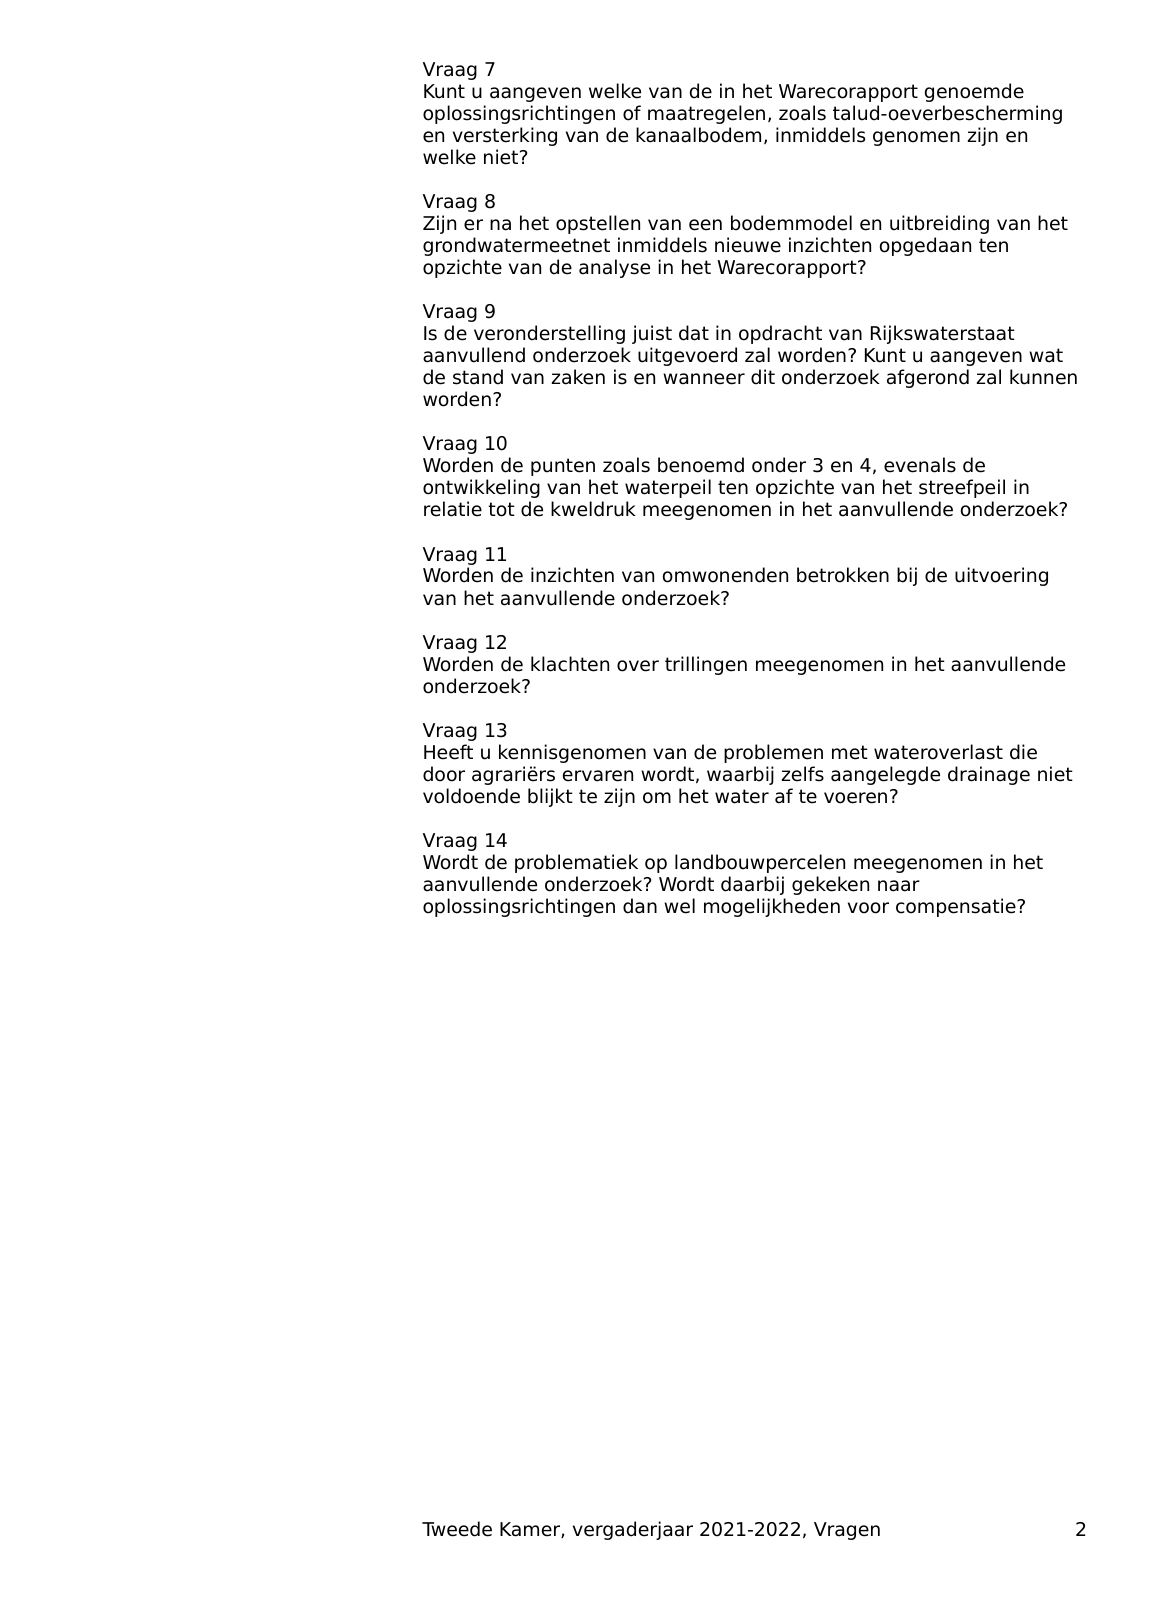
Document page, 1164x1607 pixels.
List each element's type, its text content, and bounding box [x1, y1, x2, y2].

text Worden de punten zoals benoemd onder 3 en 4, evenals de ontwikkeling van het waterpeil ten opzichte van het streefpeil in relatie tot de kweldruk meegenomen in het aanvullende onderzoek? [422, 455, 1087, 521]
text Is de veronderstelling juist dat in opdracht van Rijkswaterstaat aanvullend onderzoek uitgevoerd zal worden? Kunt u aangeven wat de stand van zaken is en wanneer dit onderzoek afgerond zal kunnen worden? [422, 323, 1087, 411]
text Vraag 10 [422, 433, 1087, 455]
text Vraag 9 [422, 301, 1087, 323]
text Wordt de problematiek op landbouwpercelen meegenomen in het aanvullende onderzoek? Wordt daarbij gekeken naar oplossingsrichtingen dan wel mogelijkheden voor compensatie? [422, 852, 1087, 918]
text Vraag 13 [422, 720, 1087, 742]
text Worden de inzichten van omwonenden betrokken bij de uitvoering van het aanvullende onderzoek? [422, 565, 1087, 609]
text Zijn er na het opstellen van een bodemmodel en uitbreiding van het grondwatermeetnet inmiddels nieuwe inzichten opgedaan ten opzichte van de analyse in het Warecorapport? [422, 213, 1087, 279]
text Heeft u kennisgenomen van de problemen met wateroverlast die door agrariërs ervaren wordt, waarbij zelfs aangelegde drainage niet voldoende blijkt te zijn om het water af te voeren? [422, 742, 1087, 808]
text Vraag 12 [422, 632, 1087, 653]
text Vraag 11 [422, 543, 1087, 565]
text Vraag 8 [422, 191, 1087, 213]
text Vraag 14 [422, 830, 1087, 852]
text Kunt u aangeven welke van de in het Warecorapport genoemde oplossingsrichtingen of maatregelen, zoals talud-oeverbescherming en versterking van de kanaalbodem, inmiddels genomen zijn en welke niet? [422, 81, 1087, 169]
text Vraag 7 [422, 59, 1087, 81]
text Worden de klachten over trillingen meegenomen in het aanvullende onderzoek? [422, 653, 1087, 697]
